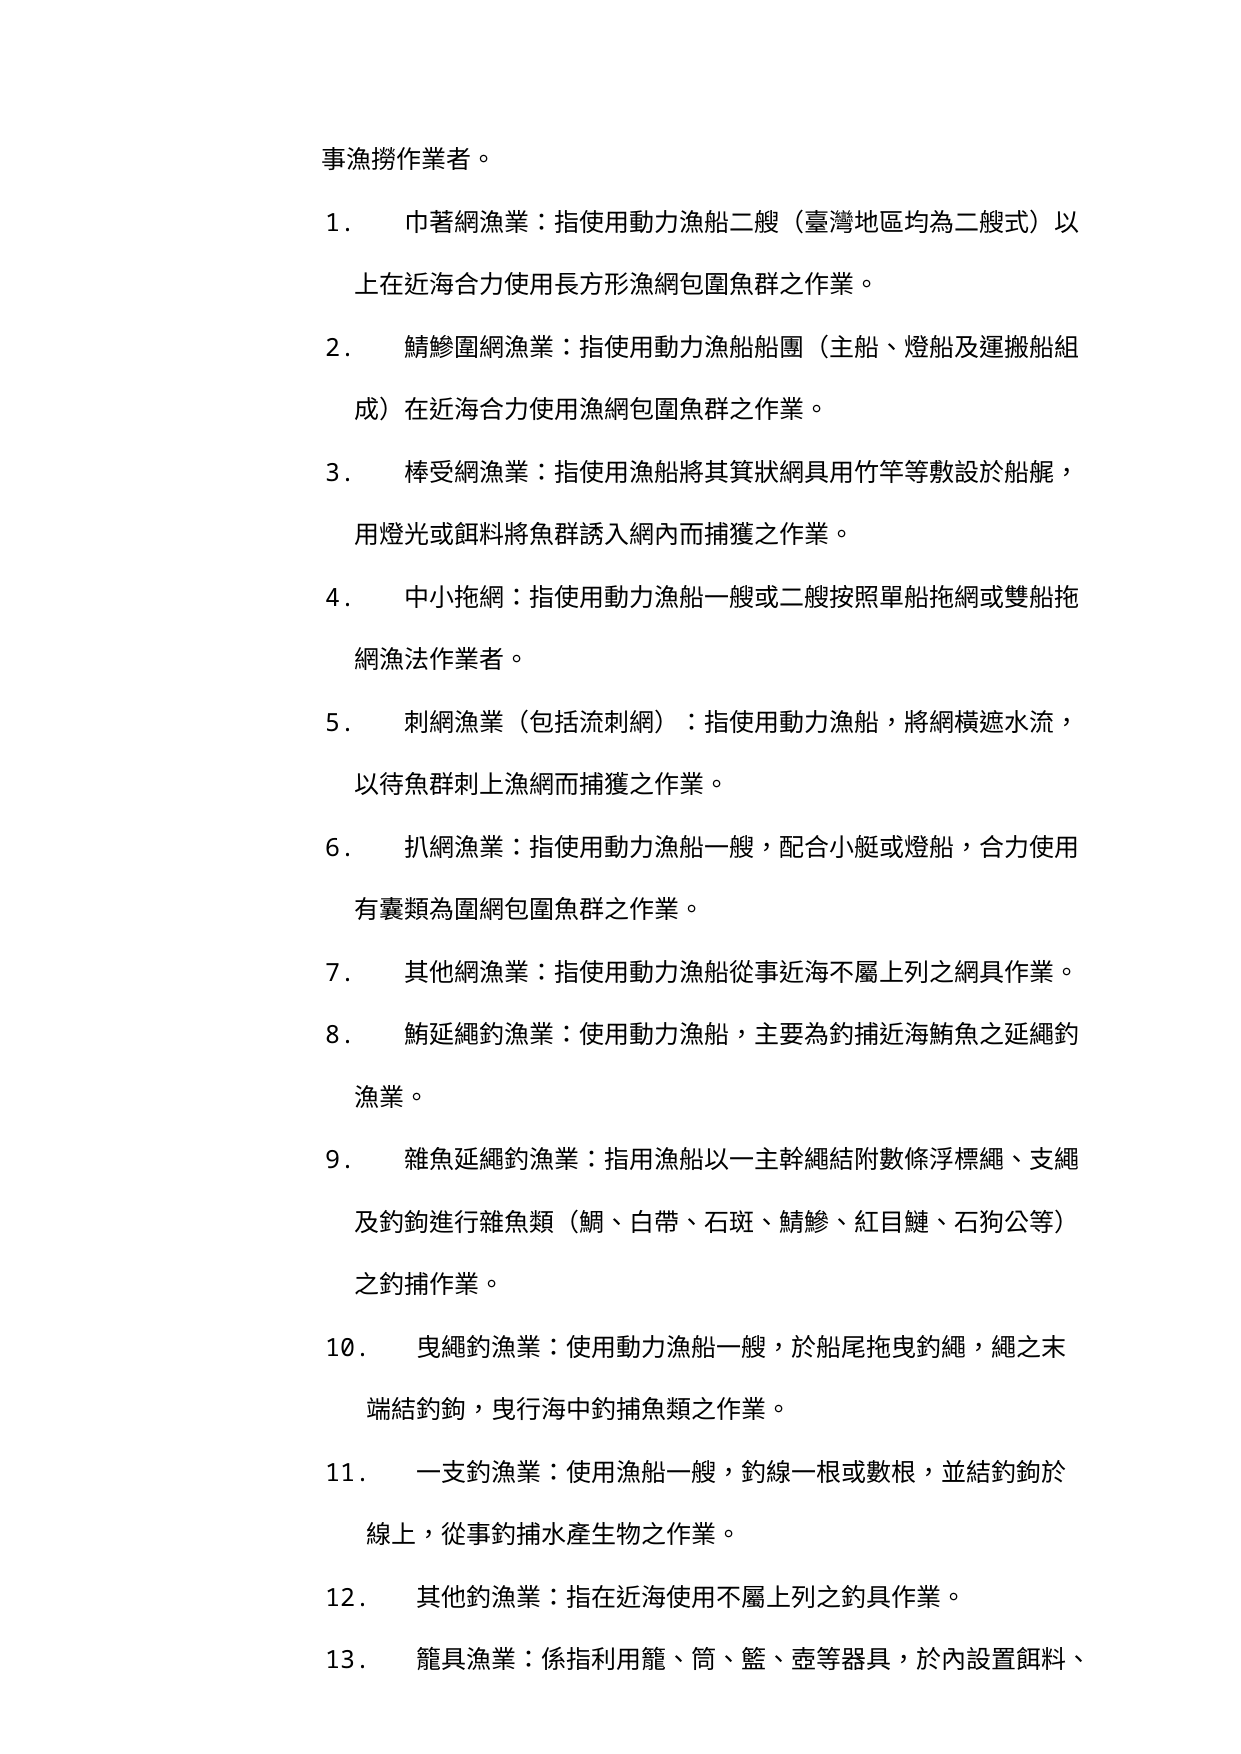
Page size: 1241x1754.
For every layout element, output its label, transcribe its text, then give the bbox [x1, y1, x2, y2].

list 鯖鰺圍網漁業：指使用動力漁船船團（主船、燈船及運搬船組成）在近海合力使用漁網包圍魚群之作業。 [325, 304, 1087, 429]
text 事漁撈作業者。 [234, 116, 1087, 179]
list 扒網漁業：指使用動力漁船一艘，配合小艇或燈船，合力使用有囊類為圍網包圍魚群之作業。 [325, 804, 1087, 929]
list 其他釣漁業：指在近海使用不屬上列之釣具作業。 [325, 1554, 1087, 1616]
list 刺網漁業（包括流刺網）：指使用動力漁船，將網橫遮水流，以待魚群刺上漁網而捕獲之作業。 [325, 679, 1087, 804]
list 雜魚延繩釣漁業：指用漁船以一主幹繩結附數條浮標繩、支繩及釣鉤進行雜魚類（鯛、白帶、石斑、鯖鰺、紅目鰱、石狗公等）之釣捕作業。 [325, 1116, 1087, 1304]
list 巾著網漁業：指使用動力漁船二艘（臺灣地區均為二艘式）以上在近海合力使用長方形漁網包圍魚群之作業。 [325, 179, 1087, 304]
list 一支釣漁業：使用漁船一艘，釣線一根或數根，並結釣鉤於線上，從事釣捕水產生物之作業。 [325, 1429, 1087, 1554]
list 鮪延繩釣漁業：使用動力漁船，主要為釣捕近海鮪魚之延繩釣漁業。 [325, 991, 1087, 1116]
list 其他網漁業：指使用動力漁船從事近海不屬上列之網具作業。 [325, 929, 1087, 991]
list 曳繩釣漁業：使用動力漁船一艘，於船尾拖曳釣繩，繩之末端結釣鉤，曳行海中釣捕魚類之作業。 [325, 1304, 1087, 1429]
list 籠具漁業：係指利用籠、筒、籃、壺等器具，於內設置餌料、樹枝或稻草等，誘捕水產生物入籠之漁業。 [325, 1616, 1087, 1679]
list 中小拖網：指使用動力漁船一艘或二艘按照單船拖網或雙船拖網漁法作業者。 [325, 554, 1087, 679]
list 棒受網漁業：指使用漁船將其箕狀網具用竹竿等敷設於船艉，用燈光或餌料將魚群誘入網內而捕獲之作業。 [325, 429, 1087, 554]
